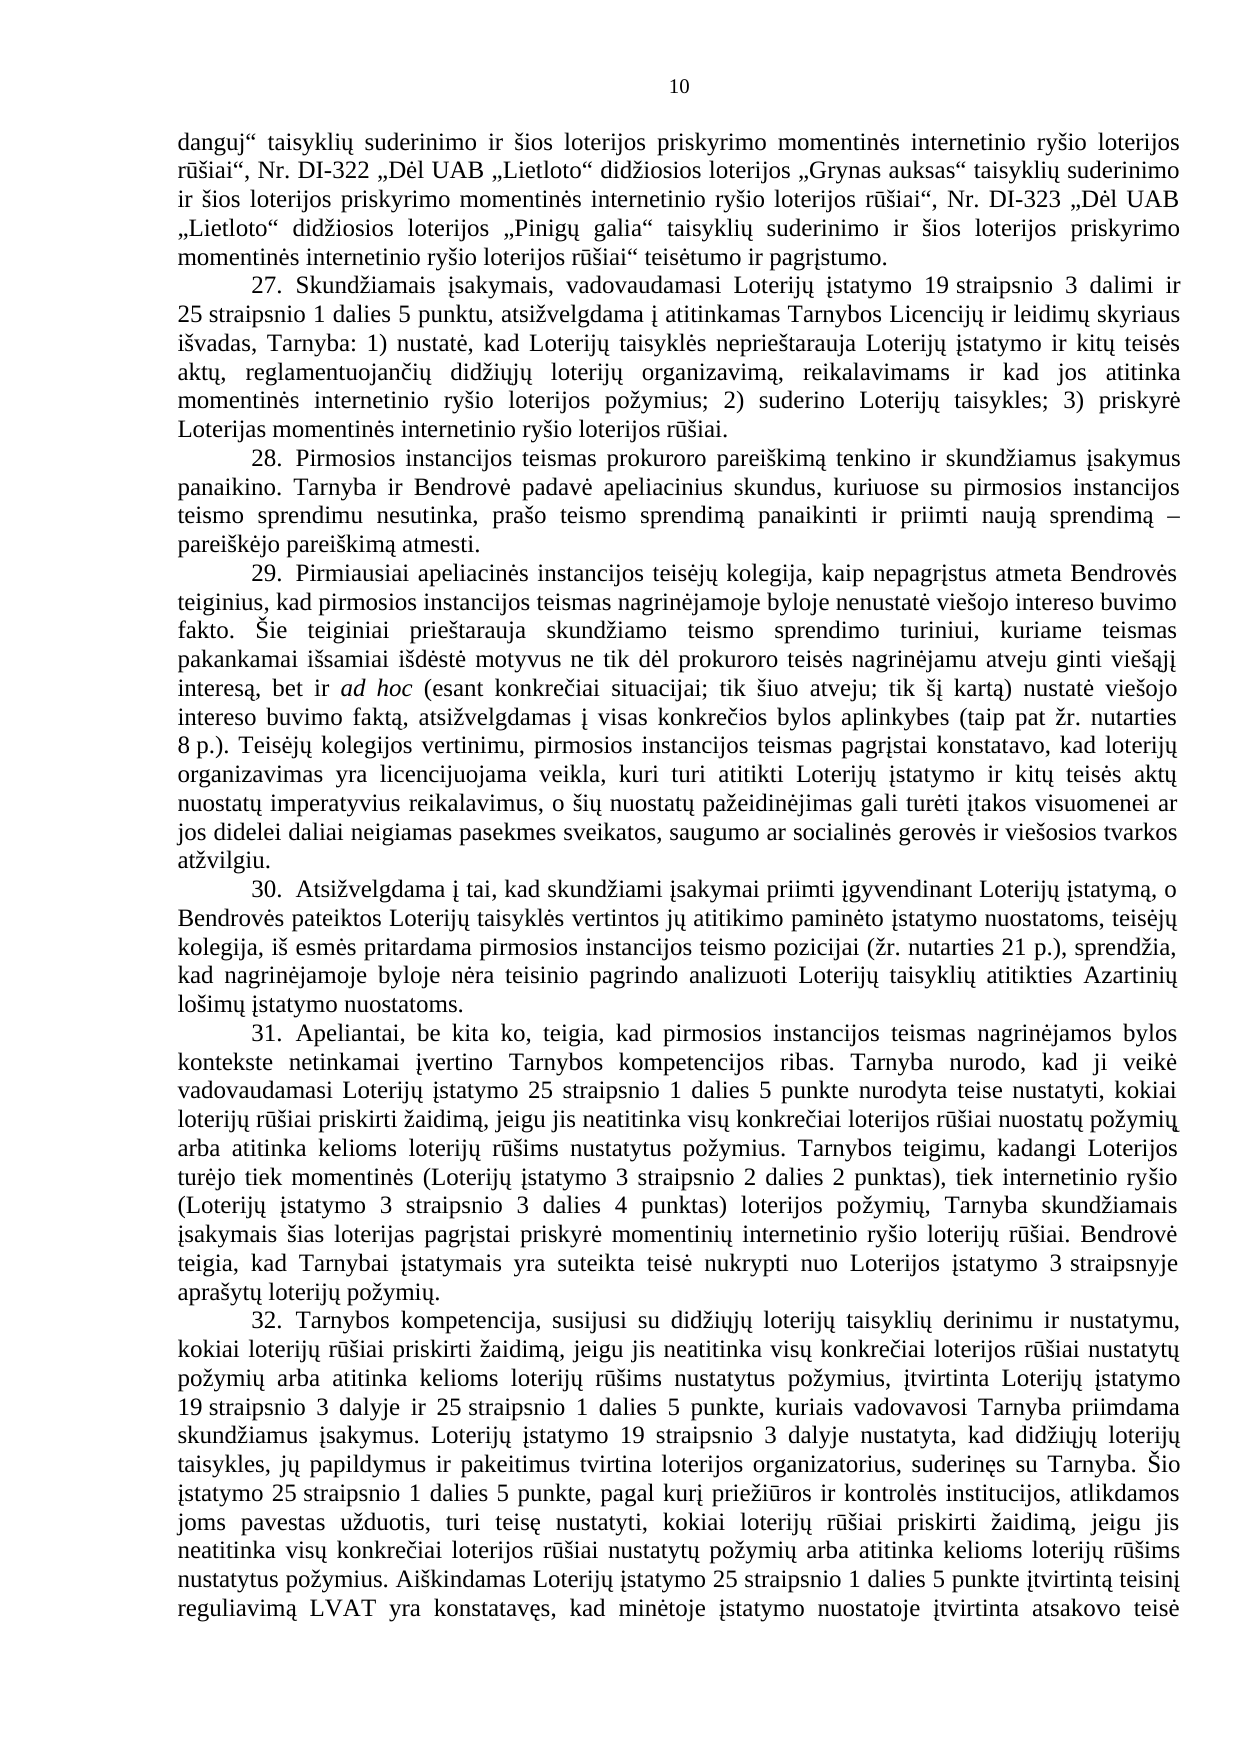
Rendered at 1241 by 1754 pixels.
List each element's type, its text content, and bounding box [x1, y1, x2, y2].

text 29. Pirmiausiai apeliacinės instancijos teisėjų kolegija, kaip nepagrįstus atmeta Bendrovės teiginius, kad pirmosios instancijos teismas nagrinėjamoje byloje nenustatė viešojo intereso buvimo fakto. Šie teiginiai prieštarauja skundžiamo teismo sprendimo turiniui, kuriame teismas pakankamai išsamiai išdėstė motyvus ne tik dėl prokuroro teisės nagrinėjamu atveju ginti viešąjį interesą, bet ir ad hoc (esant konkrečiai situacijai; tik šiuo atveju; tik šį kartą) nustatė viešojo intereso buvimo faktą, atsižvelgdamas į visas konkrečios bylos aplinkybes (taip pat žr. nutarties 8 p.). Teisėjų kolegijos vertinimu, pirmosios instancijos teismas pagrįstai konstatavo, kad loterijų organizavimas yra licencijuojama veikla, kuri turi atitikti Loterijų įstatymo ir kitų teisės aktų nuostatų imperatyvius reikalavimus, o šių nuostatų pažeidinėjimas gali turėti įtakos visuomenei ar jos didelei daliai neigiamas pasekmes sveikatos, saugumo ar socialinės gerovės ir viešosios tvarkos atžvilgiu. [177, 558, 1178, 874]
text 31. Apeliantai, be kita ko, teigia, kad pirmosios instancijos teismas nagrinėjamos bylos kontekste netinkamai įvertino Tarnybos kompetencijos ribas. Tarnyba nurodo, kad ji veikė vadovaudamasi Loterijų įstatymo 25 straipsnio 1 dalies 5 punkte nurodyta teise nustatyti, kokiai loterijų rūšiai priskirti žaidimą, jeigu jis neatitinka visų konkrečiai loterijos rūšiai nuostatų požymių̨ arba atitinka kelioms loterijų rūšims nustatytus požymius. Tarnybos teigimu, kadangi Loterijos turėjo tiek momentinės (Loterijų įstatymo 3 straipsnio 2 dalies 2 punktas), tiek internetinio ryšio (Loterijų įstatymo 3 straipsnio 3 dalies 4 punktas) loterijos požymių, Tarnyba skundžiamais įsakymais šias loterijas pagrįstai priskyrė momentinių internetinio ryšio loterijų rūšiai. Bendrovė teigia, kad Tarnybai įstatymais yra suteikta teisė nukrypti nuo Loterijos įstatymo 3 straipsnyje aprašytų loterijų požymių. [177, 1018, 1178, 1305]
text 27. Skundžiamais įsakymais, vadovaudamasi Loterijų įstatymo 19 straipsnio 3 dalimi ir 25 straipsnio 1 dalies 5 punktu, atsižvelgdama į atitinkamas Tarnybos Licencijų ir leidimų skyriaus išvadas, Tarnyba: 1) nustatė, kad Loterijų taisyklės neprieštarauja Loterijų įstatymo ir kitų teisės aktų, reglamentuojančių didžiųjų loterijų organizavimą, reikalavimams ir kad jos atitinka momentinės internetinio ryšio loterijos požymius; 2) suderino Loterijų taisykles; 3) priskyrė Loterijas momentinės internetinio ryšio loterijos rūšiai. [177, 270, 1181, 443]
text 28. Pirmosios instancijos teismas prokuroro pareiškimą tenkino ir skundžiamus įsakymus panaikino. Tarnyba ir Bendrovė padavė apeliacinius skundus, kuriuose su pirmosios instancijos teismo sprendimu nesutinka, prašo teismo sprendimą panaikinti ir priimti naują sprendimą – pareiškėjo pareiškimą atmesti. [177, 443, 1181, 558]
text danguj“ taisyklių suderinimo ir šios loterijos priskyrimo momentinės internetinio ryšio loterijos rūšiai“, Nr. DI-322 „Dėl UAB „Lietloto“ didžiosios loterijos „Grynas auksas“ taisyklių suderinimo ir šios loterijos priskyrimo momentinės internetinio ryšio loterijos rūšiai“, Nr. DI-323 „Dėl UAB „Lietloto“ didžiosios loterijos „Pinigų galia“ taisyklių suderinimo ir šios loterijos priskyrimo momentinės internetinio ryšio loterijos rūšiai“ teisėtumo ir pagrįstumo. [177, 127, 1181, 270]
text 32. Tarnybos kompetencija, susijusi su didžiųjų loterijų taisyklių derinimu ir nustatymu, kokiai loterijų rūšiai priskirti žaidimą, jeigu jis neatitinka visų konkrečiai loterijos rūšiai nustatytų požymių arba atitinka kelioms loterijų rūšims nustatytus požymius, įtvirtinta Loterijų įstatymo 19 straipsnio 3 dalyje ir 25 straipsnio 1 dalies 5 punkte, kuriais vadovavosi Tarnyba priimdama skundžiamus įsakymus. Loterijų įstatymo 19 straipsnio 3 dalyje nustatyta, kad didžiųjų loterijų taisykles, jų papildymus ir pakeitimus tvirtina loterijos organizatorius, suderinęs su Tarnyba. Šio įstatymo 25 straipsnio 1 dalies 5 punkte, pagal kurį priežiūros ir kontrolės institucijos, atlikdamos joms pavestas užduotis, turi teisę nustatyti, kokiai loterijų rūšiai priskirti žaidimą, jeigu jis neatitinka visų konkrečiai loterijos rūšiai nustatytų požymių arba atitinka kelioms loterijų rūšims nustatytus požymius. Aiškindamas Loterijų įstatymo 25 straipsnio 1 dalies 5 punkte įtvirtintą teisinį reguliavimą LVAT yra konstatavęs, kad minėtoje įstatymo nuostatoje įtvirtinta atsakovo teisė [177, 1305, 1181, 1622]
text 30. Atsižvelgdama į tai, kad skundžiami įsakymai priimti įgyvendinant Loterijų įstatymą, o Bendrovės pateiktos Loterijų taisyklės vertintos jų atitikimo paminėto įstatymo nuostatoms, teisėjų kolegija, iš esmės pritardama pirmosios instancijos teismo pozicijai (žr. nutarties 21 p.), sprendžia, kad nagrinėjamoje byloje nėra teisinio pagrindo analizuoti Loterijų taisyklių atitikties Azartinių lošimų įstatymo nuostatoms. [177, 874, 1178, 1018]
